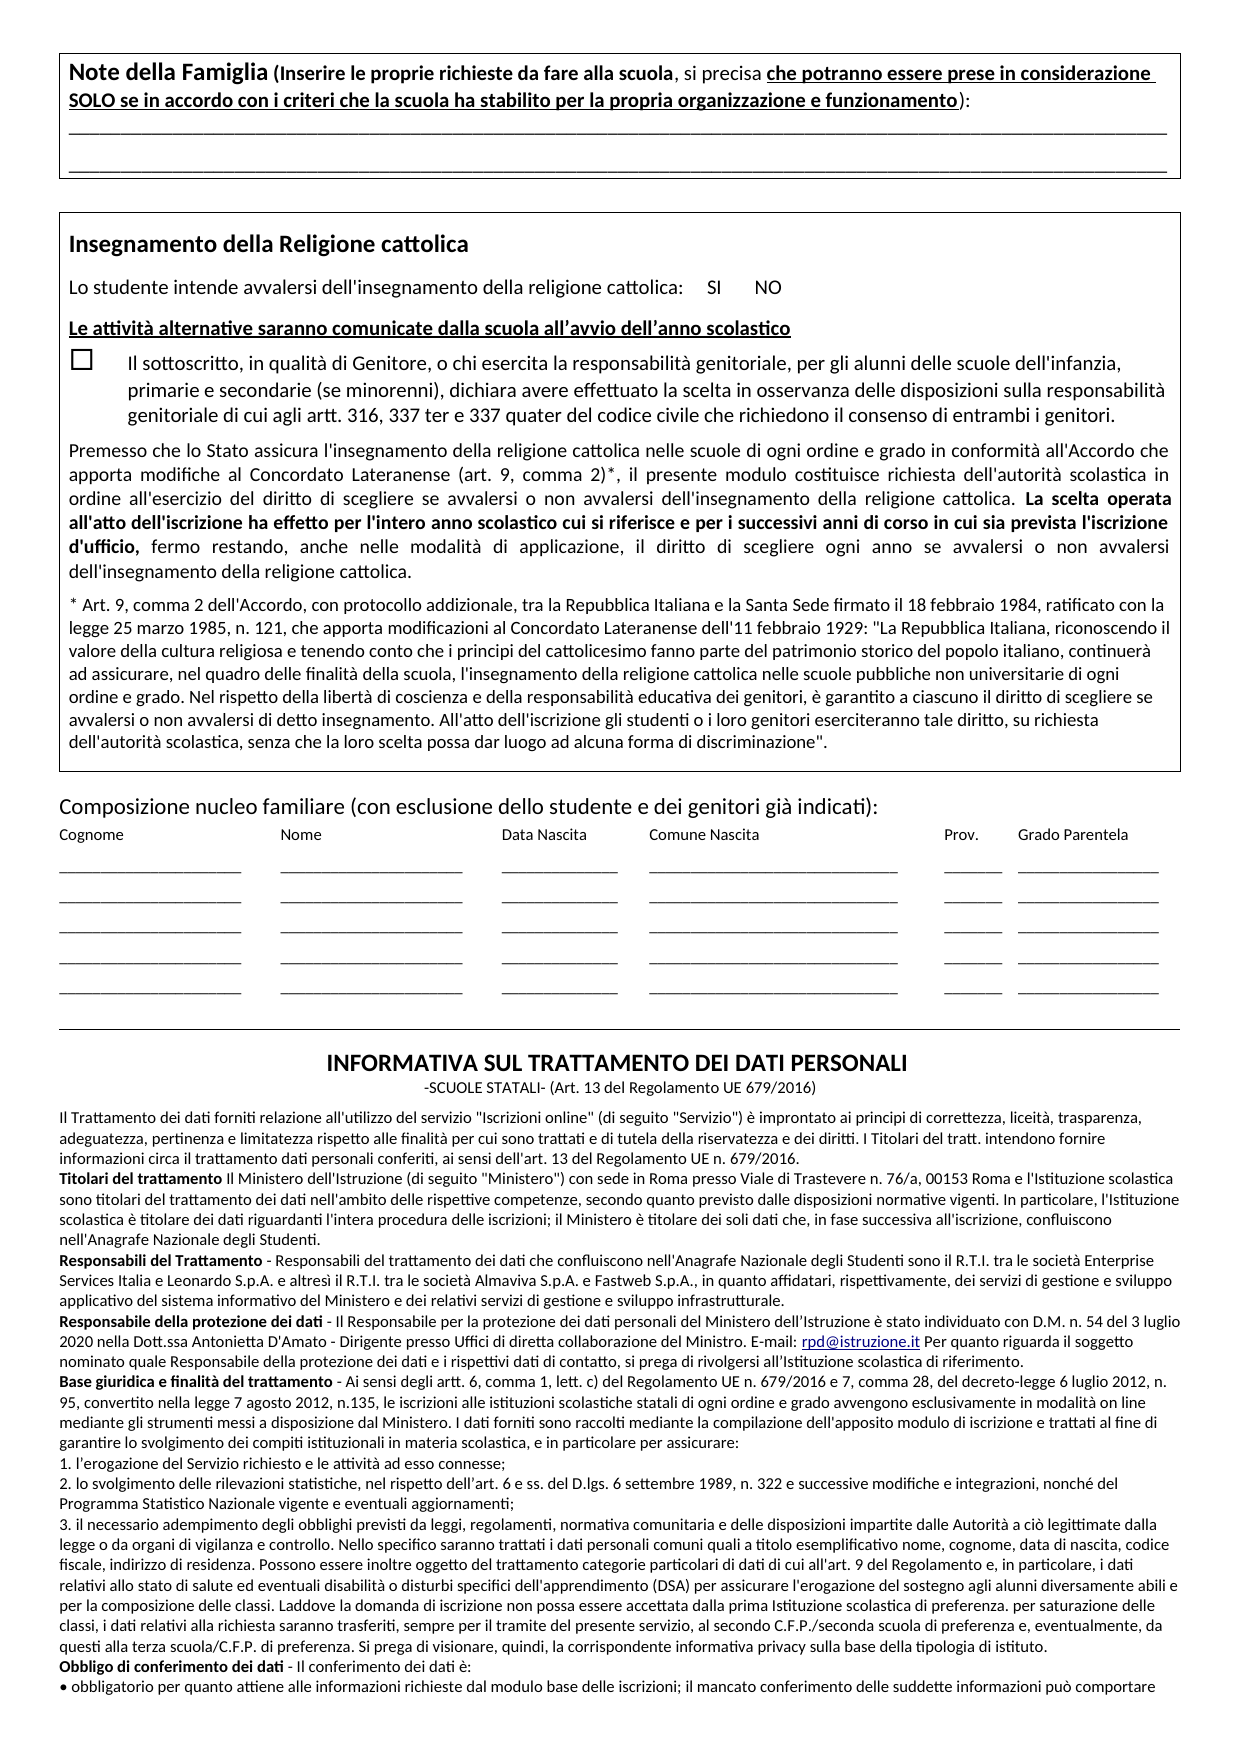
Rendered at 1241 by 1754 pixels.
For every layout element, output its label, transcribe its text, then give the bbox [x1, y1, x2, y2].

text __________________________________________________________________________________________________________ [60, 147, 1180, 178]
text ______________________ ______________________ ______________ ______________________________ _______ _________________ [59, 916, 1181, 936]
text INFORMATIVA SUL TRATTAMENTO DEI DATI PERSONALI -SCUOLE STATALI- (Art. 13 del Regolamento UE 679/2016) [59, 1047, 1181, 1097]
text Composizione nucleo familiare (con esclusione dello studente e dei genitori già indicati): [59, 792, 1181, 820]
text Premesso che lo Stato assicura l'insegnamento della religione cattolica nelle scuole di ogni ordine e grado in conformità all'Accordo che apporta modifiche al Concordato Lateranense (art. 9, comma 2)*, il presente modulo costituisce richiesta dell'autorità scolastica in ordine all'esercizio del diritto di scegliere se avvalersi o non avvalersi dell'insegnamento della religione cattolica. La scelta operata all'atto dell'iscrizione ha effetto per l'intero anno scolastico cui si riferisce e per i successivi anni di corso in cui sia prevista l'iscrizione d'ufficio, fermo restando, anche nelle modalità di applicazione, il diritto di scegliere ogni anno se avvalersi o non avvalersi dell'insegnamento della religione cattolica. [60, 437, 1180, 583]
text Insegnamento della Religione cattolica [60, 227, 1180, 259]
text __________________________________________________________________________________________________________ [60, 109, 1180, 138]
text Le attività alternative saranno comunicate dalla scuola all’avvio dell’anno scolastico [60, 314, 1180, 340]
text ______________________ ______________________ ______________ ______________________________ _______ _________________ [59, 885, 1181, 906]
text ______________________ ______________________ ______________ ______________________________ _______ _________________ [59, 977, 1181, 997]
text Note della Famiglia (Inserire le proprie richieste da fare alla scuola, si precisa che potranno essere prese in considerazione SOLO se in accordo con i criteri che la scuola ha stabilito per la propria organizzazione e funzionamento): [60, 54, 1180, 109]
text ______________________ ______________________ ______________ ______________________________ _______ _________________ [59, 946, 1181, 966]
text Lo studente intende avvalersi dell'insegnamento della religione cattolica: SI NO [60, 273, 1180, 299]
text * Art. 9, comma 2 dell'Accordo, con protocollo addizionale, tra la Repubblica Italiana e la Santa Sede firmato il 18 febbraio 1984, ratificato con la legge 25 marzo 1985, n. 121, che apporta modificazioni al Concordato Lateranense dell'11 febbraio 1929: "La Repubblica Italiana, riconoscendo il valore della cultura religiosa e tenendo conto che i principi del cattolicesimo fanno parte del patrimonio storico del popolo italiano, continuerà ad assicurare, nel quadro delle finalità della scuola, l'insegnamento della religione cattolica nelle scuole pubbliche non universitarie di ogni ordine e grado. Nel rispetto della libertà di coscienza e della responsabilità educativa dei genitori, è garantito a ciascuno il diritto di scegliere se avvalersi o non avvalersi di detto insegnamento. All'atto dell'iscrizione gli studenti o i loro genitori eserciteranno tale diritto, su richiesta dell'autorità scolastica, senza che la loro scelta possa dar luogo ad alcuna forma di discriminazione". [60, 592, 1180, 753]
text  Il sottoscritto, in qualità di Genitore, o chi esercita la responsabilità genitoriale, per gli alunni delle scuole dell'infanzia, primarie e secondarie (se minorenni), dichiara avere effettuato la scelta in osservanza delle disposizioni sulla responsabilità genitoriale di cui agli artt. 316, 337 ter e 337 quater del codice civile che richiedono il consenso di entrambi i genitori. [60, 349, 1180, 428]
text ______________________ ______________________ ______________ ______________________________ _______ _________________ [59, 855, 1181, 875]
text Il Trattamento dei dati forniti relazione all'utilizzo del servizio "Iscrizioni online" (di seguito "Servizio") è improntato ai principi di correttezza, liceità, trasparenza, adeguatezza, pertinenza e limitatezza rispetto alle finalità per cui sono trattati e di tutela della riservatezza e dei diritti. I Titolari del tratt. intendono fornire informazioni circa il trattamento dati personali conferiti, ai sensi dell'art. 13 del Regolamento UE n. 679/2016. Titolari del trattamento Il Ministero dell'Istruzione (di seguito "Ministero") con sede in Roma presso Viale di Trastevere n. 76/a, 00153 Roma e l'Istituzione scolastica sono titolari del trattamento dei dati nell'ambito delle rispettive competenze, secondo quanto previsto dalle disposizioni normative vigenti. In particolare, l'Istituzione scolastica è titolare dei dati riguardanti l'intera procedura delle iscrizioni; il Ministero è titolare dei soli dati che, in fase successiva all'iscrizione, confluiscono nell'Anagrafe Nazionale degli Studenti. Responsabili del Trattamento - Responsabili del trattamento dei dati che confluiscono nell'Anagrafe Nazionale degli Studenti sono il R.T.I. tra le società Enterprise Services Italia e Leonardo S.p.A. e altresì il R.T.I. tra le società Almaviva S.p.A. e Fastweb S.p.A., in quanto affidatari, rispettivamente, dei servizi di gestione e sviluppo applicativo del sistema informativo del Ministero e dei relativi servizi di gestione e sviluppo infrastrutturale. Responsabile della protezione dei dati - Il Responsabile per la protezione dei dati personali del Ministero dell’Istruzione è stato individuato con D.M. n. 54 del 3 luglio 2020 nella Dott.ssa Antonietta D'Amato - Dirigente presso Uffici di diretta collaborazione del Ministro. E-mail: rpd@istruzione.it Per quanto riguarda il soggetto nominato quale Responsabile della protezione dei dati e i rispettivi dati di contatto, si prega di rivolgersi all’Istituzione scolastica di riferimento. Base giuridica e finalità del trattamento - Ai sensi degli artt. 6, comma 1, lett. c) del Regolamento UE n. 679/2016 e 7, comma 28, del decreto-legge 6 luglio 2012, n. 95, convertito nella legge 7 agosto 2012, n.135, le iscrizioni alle istituzioni scolastiche statali di ogni ordine e grado avvengono esclusivamente in modalità on line mediante gli strumenti messi a disposizione dal Ministero. I dati forniti sono raccolti mediante la compilazione dell'apposito modulo di iscrizione e trattati al fine di garantire lo svolgimento dei compiti istituzionali in materia scolastica, e in particolare per assicurare: 1. l’erogazione del Servizio richiesto e le attività ad esso connesse; 2. lo svolgimento delle rilevazioni statistiche, nel rispetto dell’art. 6 e ss. del D.lgs. 6 settembre 1989, n. 322 e successive modifiche e integrazioni, nonché del Programma Statistico Nazionale vigente e eventuali aggiornamenti; 3. il necessario adempimento degli obblighi previsti da leggi, regolamenti, normativa comunitaria e delle disposizioni impartite dalle Autorità a ciò legittimate dalla legge o da organi di vigilanza e controllo. Nello specifico saranno trattati i dati personali comuni quali a titolo esemplificativo nome, cognome, data di nascita, codice fiscale, indirizzo di residenza. Possono essere inoltre oggetto del trattamento categorie particolari di dati di cui all'art. 9 del Regolamento e, in particolare, i dati relativi allo stato di salute ed eventuali disabilità o disturbi specifici dell'apprendimento (DSA) per assicurare l'erogazione del sostegno agli alunni diversamente abili e per la composizione delle classi. Laddove la domanda di iscrizione non possa essere accettata dalla prima Istituzione scolastica di preferenza. per saturazione delle classi, i dati relativi alla richiesta saranno trasferiti, sempre per il tramite del presente servizio, al secondo C.F.P./seconda scuola di preferenza e, eventualmente, da questi alla terza scuola/C.F.P. di preferenza. Si prega di visionare, quindi, la corrispondente informativa privacy sulla base della tipologia di istituto. Obbligo di conferimento dei dati - Il conferimento dei dati è: • obbligatorio per quanto attiene alle informazioni richieste dal modulo base delle iscrizioni; il mancato conferimento delle suddette informazioni può comportare [59, 1108, 1181, 1697]
text Cognome Nome Data Nascita Comune Nascita Prov. Grado Parentela [59, 824, 1181, 845]
